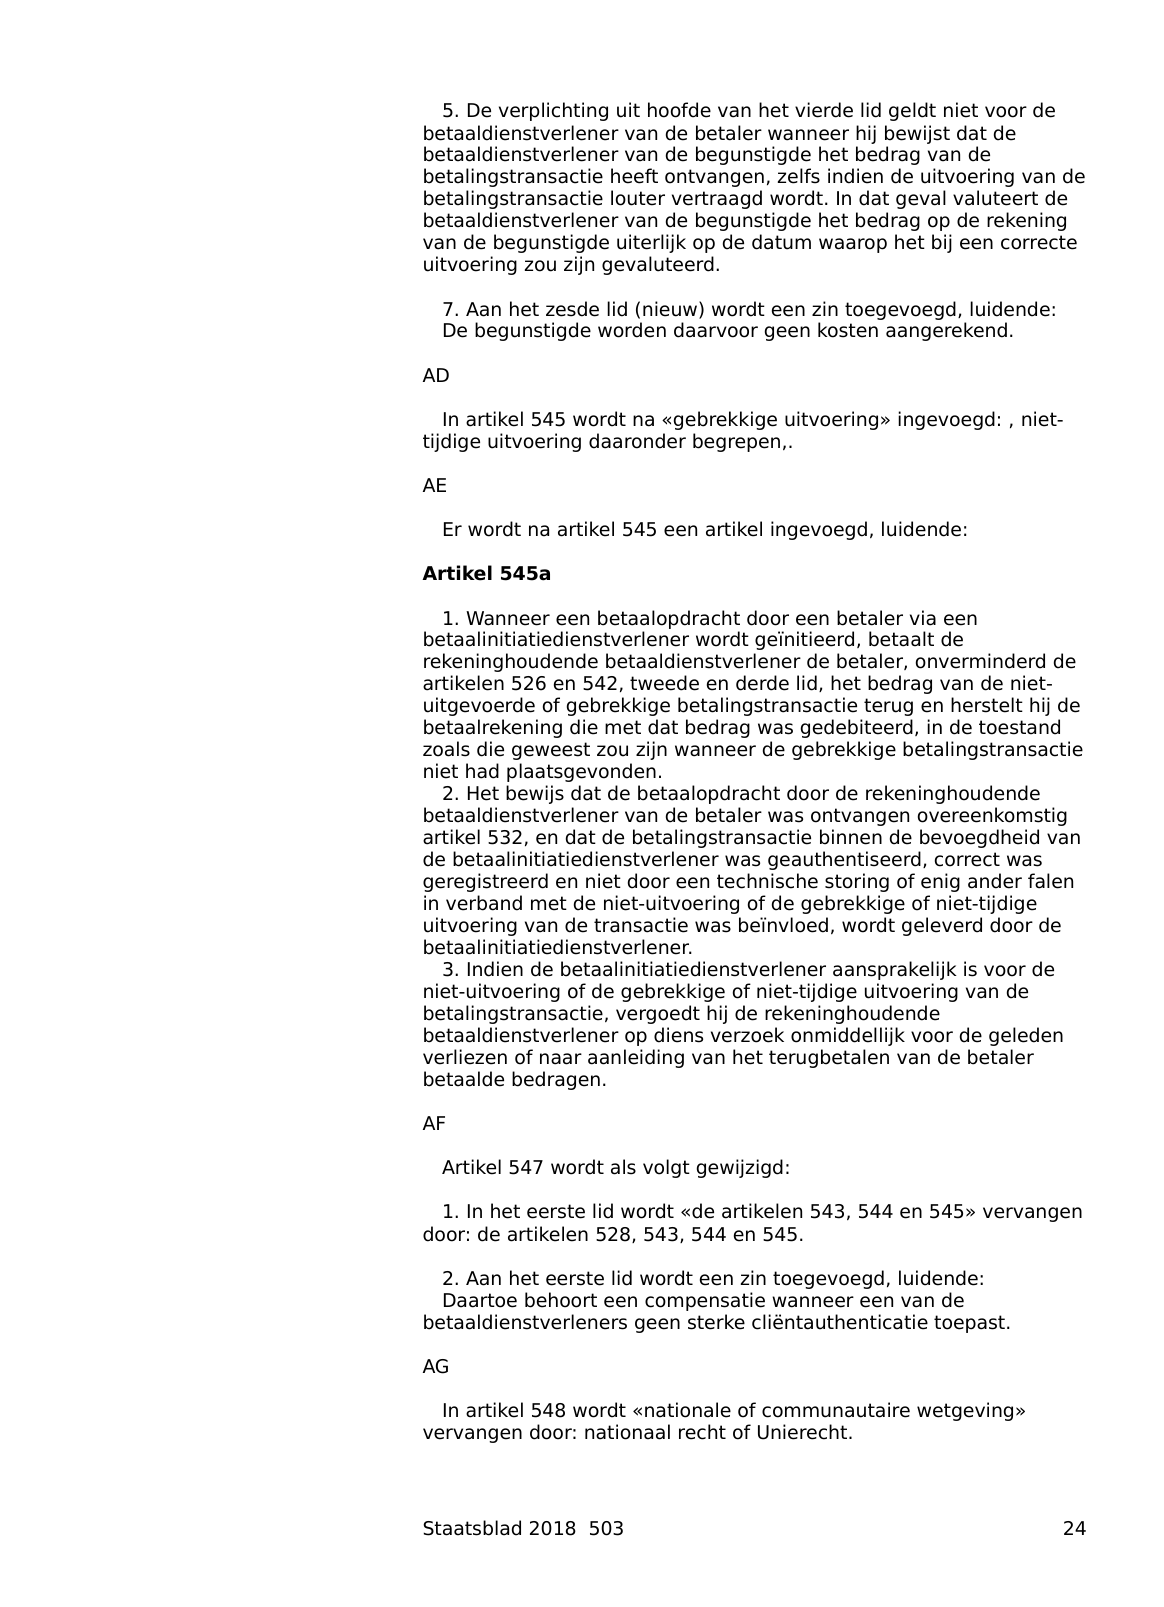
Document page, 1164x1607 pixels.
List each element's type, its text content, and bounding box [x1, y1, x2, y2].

text 5. De verplichting uit hoofde van het vierde lid geldt niet voor de betaaldienstverlener van de betaler wanneer hij bewijst dat de betaaldienstverlener van de begunstigde het bedrag van de betalingstransactie heeft ontvangen, zelfs indien de uitvoering van de betalingstransactie louter vertraagd wordt. In dat geval valuteert de betaaldienstverlener van de begunstigde het bedrag op de rekening van de begunstigde uiterlijk op de datum waarop het bij een correcte uitvoering zou zijn gevaluteerd. [422, 100, 1087, 276]
text 3. Indien de betaalinitiatiedienstverlener aansprakelijk is voor de niet-uitvoering of de gebrekkige of niet-tijdige uitvoering van de betalingstransactie, vergoedt hij de rekeninghoudende betaaldienstverlener op diens verzoek onmiddellijk voor de geleden verliezen of naar aanleiding van het terugbetalen van de betaler betaalde bedragen. [422, 959, 1087, 1091]
text In artikel 548 wordt «nationale of communautaire wetgeving» vervangen door: nationaal recht of Unierecht. [422, 1400, 1087, 1444]
text Er wordt na artikel 545 een artikel ingevoegd, luidende: [422, 519, 1087, 541]
text Artikel 547 wordt als volgt gewijzigd: [422, 1157, 1087, 1179]
text De begunstigde worden daarvoor geen kosten aangerekend. [422, 320, 1087, 342]
text 1. In het eerste lid wordt «de artikelen 543, 544 en 545» vervangen door: de artikelen 528, 543, 544 en 545. [422, 1201, 1087, 1245]
subtitle Artikel 545a [422, 563, 1087, 585]
text AE [422, 475, 1087, 497]
text 1. Wanneer een betaalopdracht door een betaler via een betaalinitiatiedienstverlener wordt geïnitieerd, betaalt de rekeninghoudende betaaldienstverlener de betaler, onverminderd de artikelen 526 en 542, tweede en derde lid, het bedrag van de niet-uitgevoerde of gebrekkige betalingstransactie terug en herstelt hij de betaalrekening die met dat bedrag was gedebiteerd, in de toestand zoals die geweest zou zijn wanneer de gebrekkige betalingstransactie niet had plaatsgevonden. [422, 607, 1087, 783]
text AD [422, 364, 1087, 387]
text 2. Aan het eerste lid wordt een zin toegevoegd, luidende: [422, 1268, 1087, 1289]
text 2. Het bewijs dat de betaalopdracht door de rekeninghoudende betaaldienstverlener van de betaler was ontvangen overeenkomstig artikel 532, en dat de betalingstransactie binnen de bevoegdheid van de betaalinitiatiedienstverlener was geauthentiseerd, correct was geregistreerd en niet door een technische storing of enig ander falen in verband met de niet-uitvoering of de gebrekkige of niet-tijdige uitvoering van de transactie was beïnvloed, wordt geleverd door de betaalinitiatiedienstverlener. [422, 783, 1087, 959]
text AG [422, 1356, 1087, 1378]
text 7. Aan het zesde lid (nieuw) wordt een zin toegevoegd, luidende: [422, 298, 1087, 320]
text In artikel 545 wordt na «gebrekkige uitvoering» ingevoegd: , niet-tijdige uitvoering daaronder begrepen,. [422, 409, 1087, 453]
text Daartoe behoort een compensatie wanneer een van de betaaldienstverleners geen sterke cliëntauthenticatie toepast. [422, 1289, 1087, 1333]
text AF [422, 1113, 1087, 1135]
